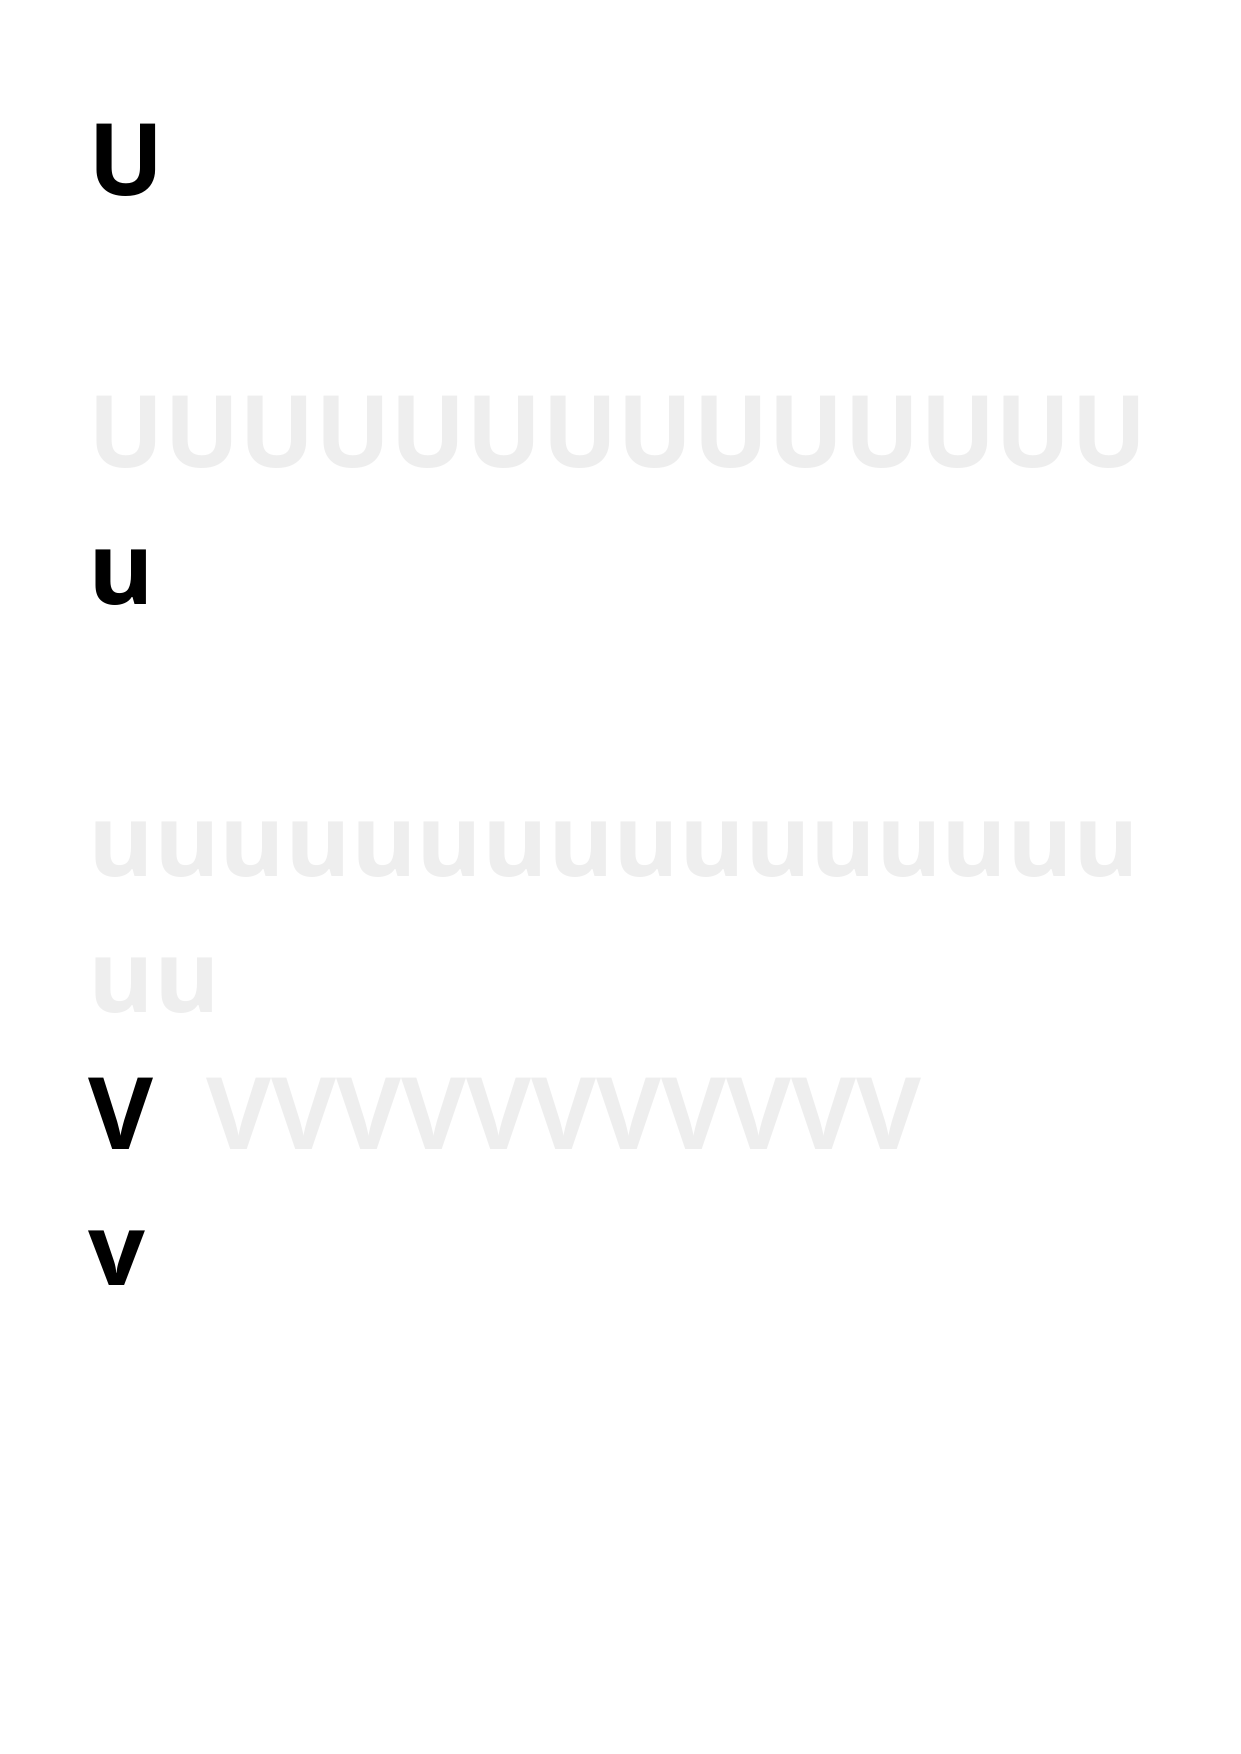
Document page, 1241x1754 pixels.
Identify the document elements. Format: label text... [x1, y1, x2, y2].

text u uuuuuuuuuuuuuuuuuu [88, 497, 1152, 1042]
text V VVVVVVVVVVV [88, 1042, 1152, 1178]
text v [88, 1178, 1152, 1451]
text U UUUUUUUUUUUUUU [88, 88, 1152, 497]
